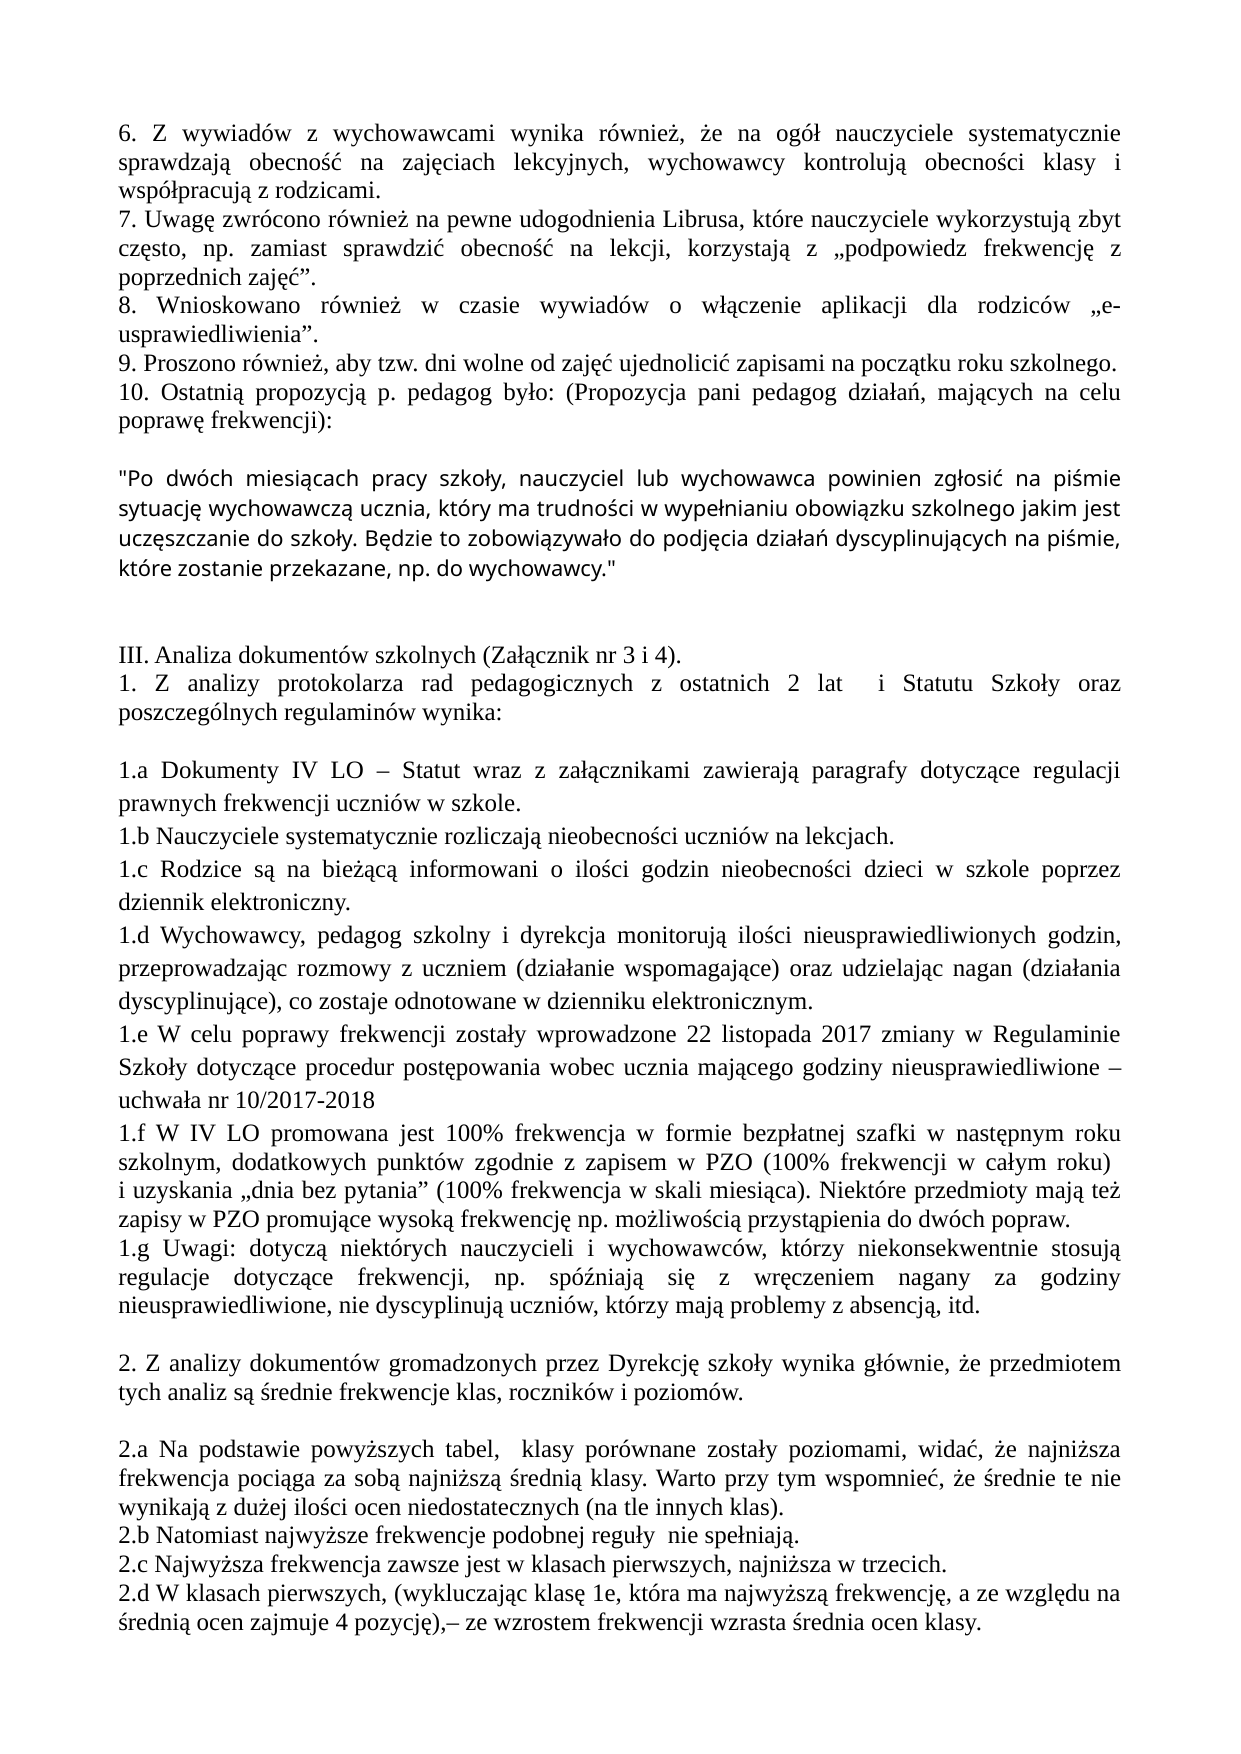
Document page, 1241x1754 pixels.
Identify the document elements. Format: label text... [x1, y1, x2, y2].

list 1.f W IV LO promowana jest 100% frekwencja w formie bezpłatnej szafki w następnym roku szkolnym, dodatkowych punktów zgodnie z zapisem w PZO (100% frekwencji w całym roku) i uzyskania „dnia bez pytania” (100% frekwencja w skali miesiąca). Niektóre przedmioty mają też zapisy w PZO promujące wysoką frekwencję np. możliwością przystąpienia do dwóch popraw. [118, 1118, 1122, 1233]
list 1.e W celu poprawy frekwencji zostały wprowadzone 22 listopada 2017 zmiany w Regulaminie Szkoły dotyczące procedur postępowania wobec ucznia mającego godziny nieusprawiedliwione – uchwała nr 10/2017-2018 [118, 1019, 1122, 1114]
list III. Analiza dokumentów szkolnych (Załącznik nr 3 i 4). [118, 640, 1122, 668]
list 6. Z wywiadów z wychowawcami wynika również, że na ogół nauczyciele systematycznie sprawdzają obecność na zajęciach lekcyjnych, wychowawcy kontrolują obecności klasy i współpracują z rodzicami. [118, 118, 1122, 204]
list 8. Wnioskowano również w czasie wywiadów o włączenie aplikacji dla rodziców „e-usprawiedliwienia”. [118, 291, 1122, 348]
list 2. Z analizy dokumentów gromadzonych przez Dyrekcję szkoły wynika głównie, że przedmiotem tych analiz są średnie frekwencje klas, roczników i poziomów. [118, 1348, 1122, 1406]
list 2.d W klasach pierwszych, (wykluczając klasę 1e, która ma najwyższą frekwencję, a ze względu na średnią ocen zajmuje 4 pozycję),– ze wzrostem frekwencji wzrasta średnia ocen klasy. [118, 1578, 1122, 1636]
list "Po dwóch miesiącach pracy szkoły, nauczyciel lub wychowawca powinien zgłosić na piśmie sytuację wychowawczą ucznia, który ma trudności w wypełnianiu obowiązku szkolnego jakim jest uczęszczanie do szkoły. Będzie to zobowiązywało do podjęcia działań dyscyplinujących na piśmie, które zostanie przekazane, np. do wychowawcy." [118, 434, 1122, 582]
list 1.a Dokumenty IV LO – Statut wraz z załącznikami zawierają paragrafy dotyczące regulacji prawnych frekwencji uczniów w szkole. [118, 755, 1122, 817]
list 1.g Uwagi: dotyczą niektórych nauczycieli i wychowawców, którzy niekonsekwentnie stosują regulacje dotyczące frekwencji, np. spóźniają się z wręczeniem nagany za godziny nieusprawiedliwione, nie dyscyplinują uczniów, którzy mają problemy z absencją, itd. [118, 1233, 1122, 1319]
list 1.c Rodzice są na bieżącą informowani o ilości godzin nieobecności dzieci w szkole poprzez dziennik elektroniczny. [118, 854, 1122, 916]
list 1. Z analizy protokolarza rad pedagogicznych z ostatnich 2 lat i Statutu Szkoły oraz poszczególnych regulaminów wynika: [118, 668, 1122, 726]
list 7. Uwagę zwrócono również na pewne udogodnienia Librusa, które nauczyciele wykorzystują zbyt często, np. zamiast sprawdzić obecność na lekcji, korzystają z „podpowiedz frekwencję z poprzednich zajęć”. [118, 204, 1122, 291]
list 9. Proszono również, aby tzw. dni wolne od zajęć ujednolicić zapisami na początku roku szkolnego. [118, 348, 1122, 377]
list 10. Ostatnią propozycją p. pedagog było: (Propozycja pani pedagog działań, mających na celu poprawę frekwencji): [118, 377, 1122, 434]
list 1.b Nauczyciele systematycznie rozliczają nieobecności uczniów na lekcjach. [118, 821, 1122, 849]
list 1.d Wychowawcy, pedagog szkolny i dyrekcja monitorują ilości nieusprawiedliwionych godzin, przeprowadzając rozmowy z uczniem (działanie wspomagające) oraz udzielając nagan (działania dyscyplinujące), co zostaje odnotowane w dzienniku elektronicznym. [118, 920, 1122, 1015]
list 2.c Najwyższa frekwencja zawsze jest w klasach pierwszych, najniższa w trzecich. [118, 1549, 1122, 1578]
list 2.a Na podstawie powyższych tabel, klasy porównane zostały poziomami, widać, że najniższa frekwencja pociąga za sobą najniższą średnią klasy. Warto przy tym wspomnieć, że średnie te nie wynikają z dużej ilości ocen niedostatecznych (na tle innych klas). [118, 1434, 1122, 1521]
list 2.b Natomiast najwyższe frekwencje podobnej reguły nie spełniają. [118, 1521, 1122, 1549]
